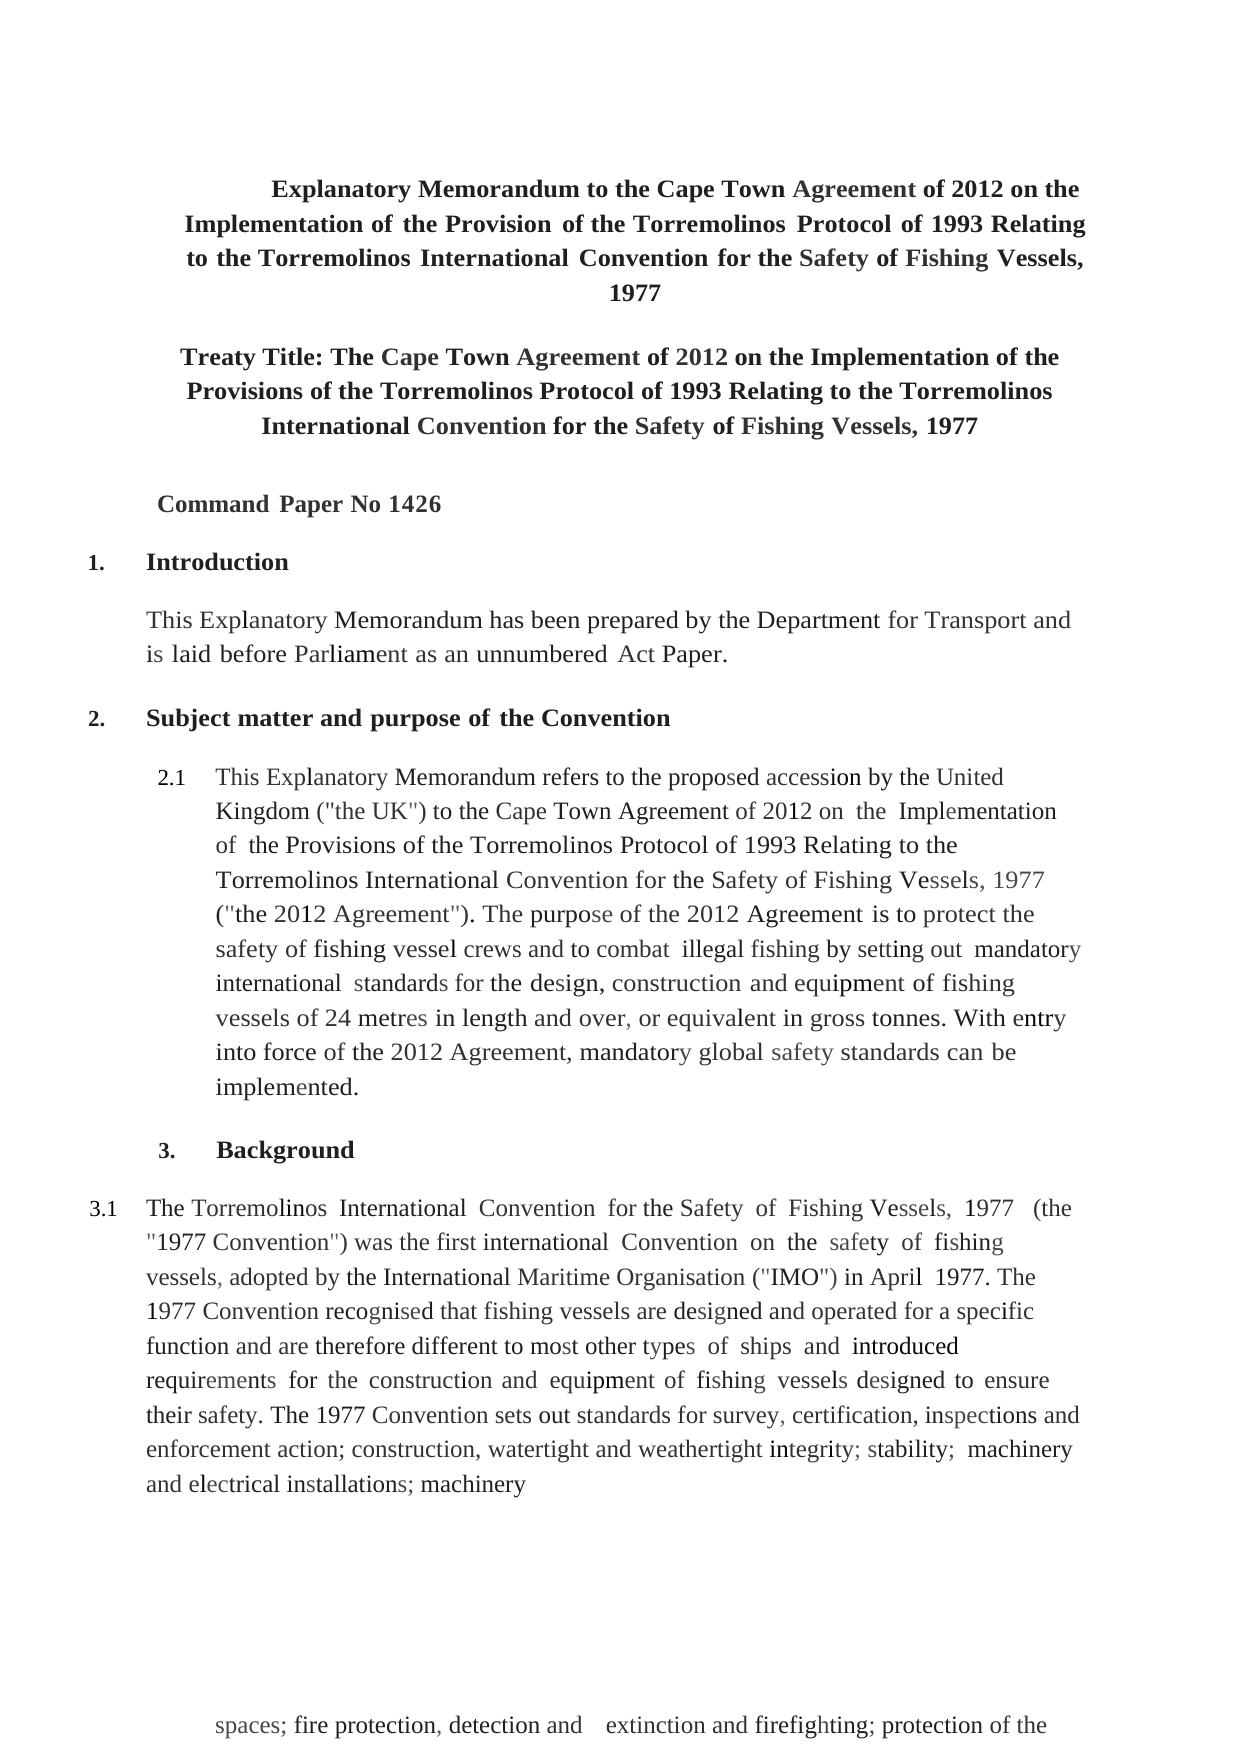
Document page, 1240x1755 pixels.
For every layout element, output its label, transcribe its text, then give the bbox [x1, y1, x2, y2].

text Command Paper No 1426 [157, 489, 1100, 517]
list spaces; fire protection, detection and extinction and firefighting; protection of the [215, 1710, 1086, 1739]
text Treaty Title: The Cape Town Agreement of 2012 on the Implementation of the Provisions of the Torremolinos Protocol of 1993 Relating to the Torremolinos International Convention for the Safety of Fishing Vessels, 1977 [167, 342, 1072, 439]
subtitle Subject matter and purpose of the Convention [88, 703, 1100, 732]
subtitle Introduction [87, 547, 1100, 576]
list The Torremolinos International Convention for the Safety of Fishing Vessels, 1977 (the "1977 Convention") was the first international Convention on the safety of fishing vessels, adopted by the International Maritime Organisation ("IMO") in April 1977. The 1977 Convention recognised that fishing vessels are designed and operated for a specific function and are therefore different to most other types of ships and introduced requirements for the construction and equipment of fishing vessels designed to ensure their safety. The 1977 Convention sets out standards for survey, certification,inspections and enforcement action; construction, watertight and weathertight integrity; stability; machinery and electrical installations; machinery [89, 1193, 1086, 1498]
subtitle Background [158, 1136, 1100, 1164]
text Explanatory Memorandum to the Cape Town Agreement of 2012 on the Implementation of the Provision of the Torremolinos Protocol of 1993 Relating to the Torremolinos International Convention for the Safety of Fishing Vessels, 1977 [169, 174, 1100, 307]
list This Explanatory Memorandum refers to the proposed accession by the United Kingdom ("the UK") to the Cape Town Agreement of 2012 on the Implementation of the Provisions of the Torremolinos Protocol of 1993 Relating to the Torremolinos International Convention for the Safety of Fishing Vessels, 1977 ("the 2012 Agreement"). The purpose of the 2012 Agreement is to protect the safety of fishing vessel crews and to combat illegal fishing by setting out mandatory international standards for the design, construction and equipment of fishing vessels of 24 metres in length and over, or equivalent in gross tonnes. With entry into force of the 2012 Agreement, mandatory global safety standards can be implemented. [157, 762, 1085, 1101]
list This Explanatory Memorandum has been prepared by the Department for Transport and is laid before Parliament as an unnumbered Act Paper. [146, 605, 1083, 668]
